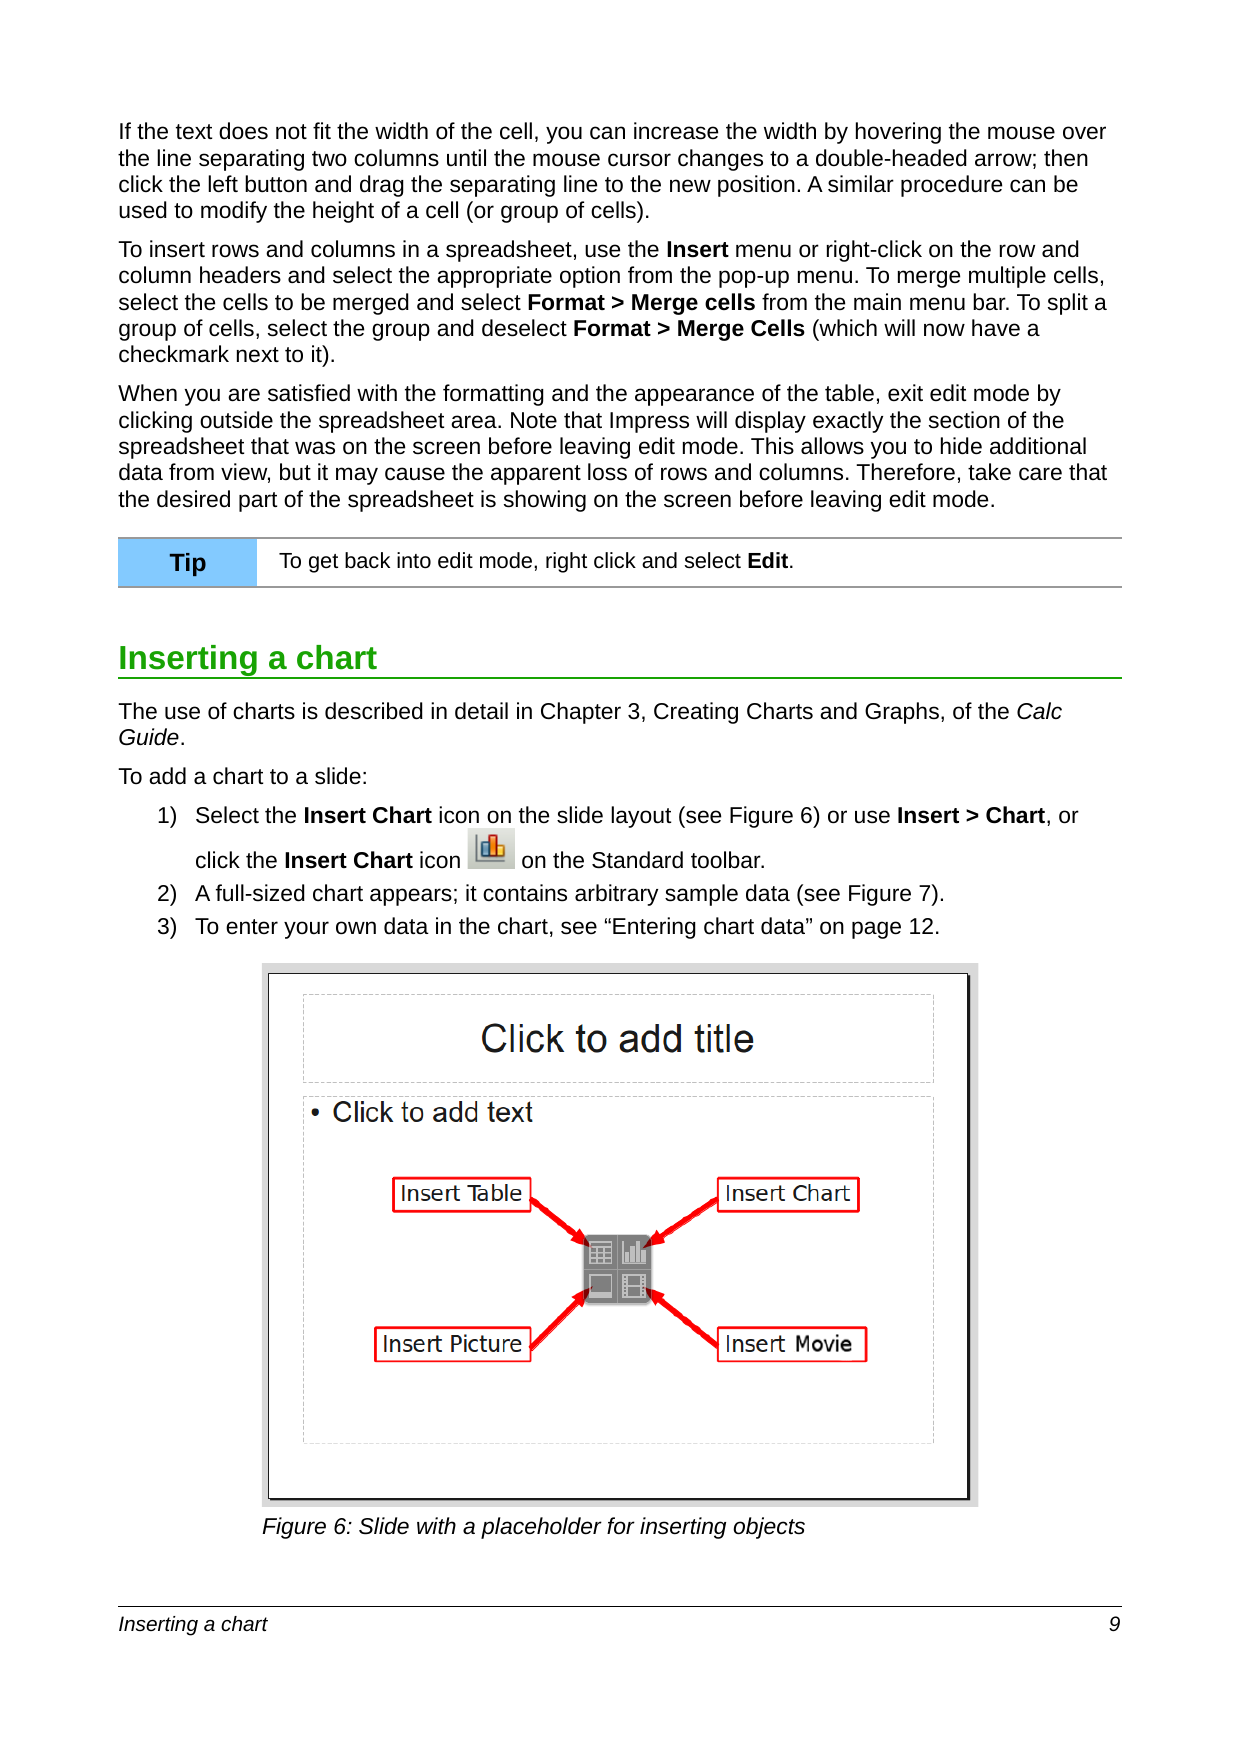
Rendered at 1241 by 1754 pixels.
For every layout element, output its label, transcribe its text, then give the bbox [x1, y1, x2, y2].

table_header To get back into edit mode, right click and select Edit. [258, 539, 1122, 586]
picture [467, 828, 515, 869]
text When you are satisfied with the formatting and the appearance of the table, exit edit mode by clicking outside the spreadsheet area. Note that Impress will display exactly the section of the spreadsheet that was on the screen before leaving edit mode. This allows you to hide additional data from view, but it may cause the apparent loss of rows and columns. Therefore, take care that the desired part of the spreadsheet is showing on the screen before leaving edit mode. [118, 380, 1122, 512]
table_header Tip [118, 539, 257, 586]
text The use of charts is described in detail in Chapter 3, Creating Charts and Graphs, of the Calc Guide. [118, 698, 1122, 750]
text To insert rows and columns in a spreadsheet, use the Insert menu or right-click on the row and column headers and select the appropriate option from the pop‑up menu. To merge multiple cells, select the cells to be merged and select Format > Merge cells from the main menu bar. To split a group of cells, select the group and deselect Format > Merge Cells (which will now have a checkmark next to it). [118, 236, 1122, 368]
text If the text does not fit the width of the cell, you can increase the width by hovering the mouse over the line separating two columns until the mouse cursor changes to a double-headed arrow; then click the left button and drag the separating line to the new position. A similar procedure can be used to modify the height of a cell (or group of cells). [118, 118, 1122, 223]
picture [261, 963, 979, 1507]
list Select the Insert Chart icon on the slide layout (see Figure 6) or use Insert > Chart, or click the Insert Chart icon on the Standard toolbar. [177, 802, 1122, 874]
text Figure 6: Slide with a placeholder for inserting objects [262, 1513, 978, 1539]
list To enter your own data in the chart, see “Entering chart data” on page 12. [177, 913, 1122, 939]
list A full-sized chart appears; it contains arbitrary sample data (see Figure 7). [177, 880, 1122, 906]
text To add a chart to a slide: [118, 763, 1122, 789]
subtitle Inserting a chart [118, 638, 1122, 677]
